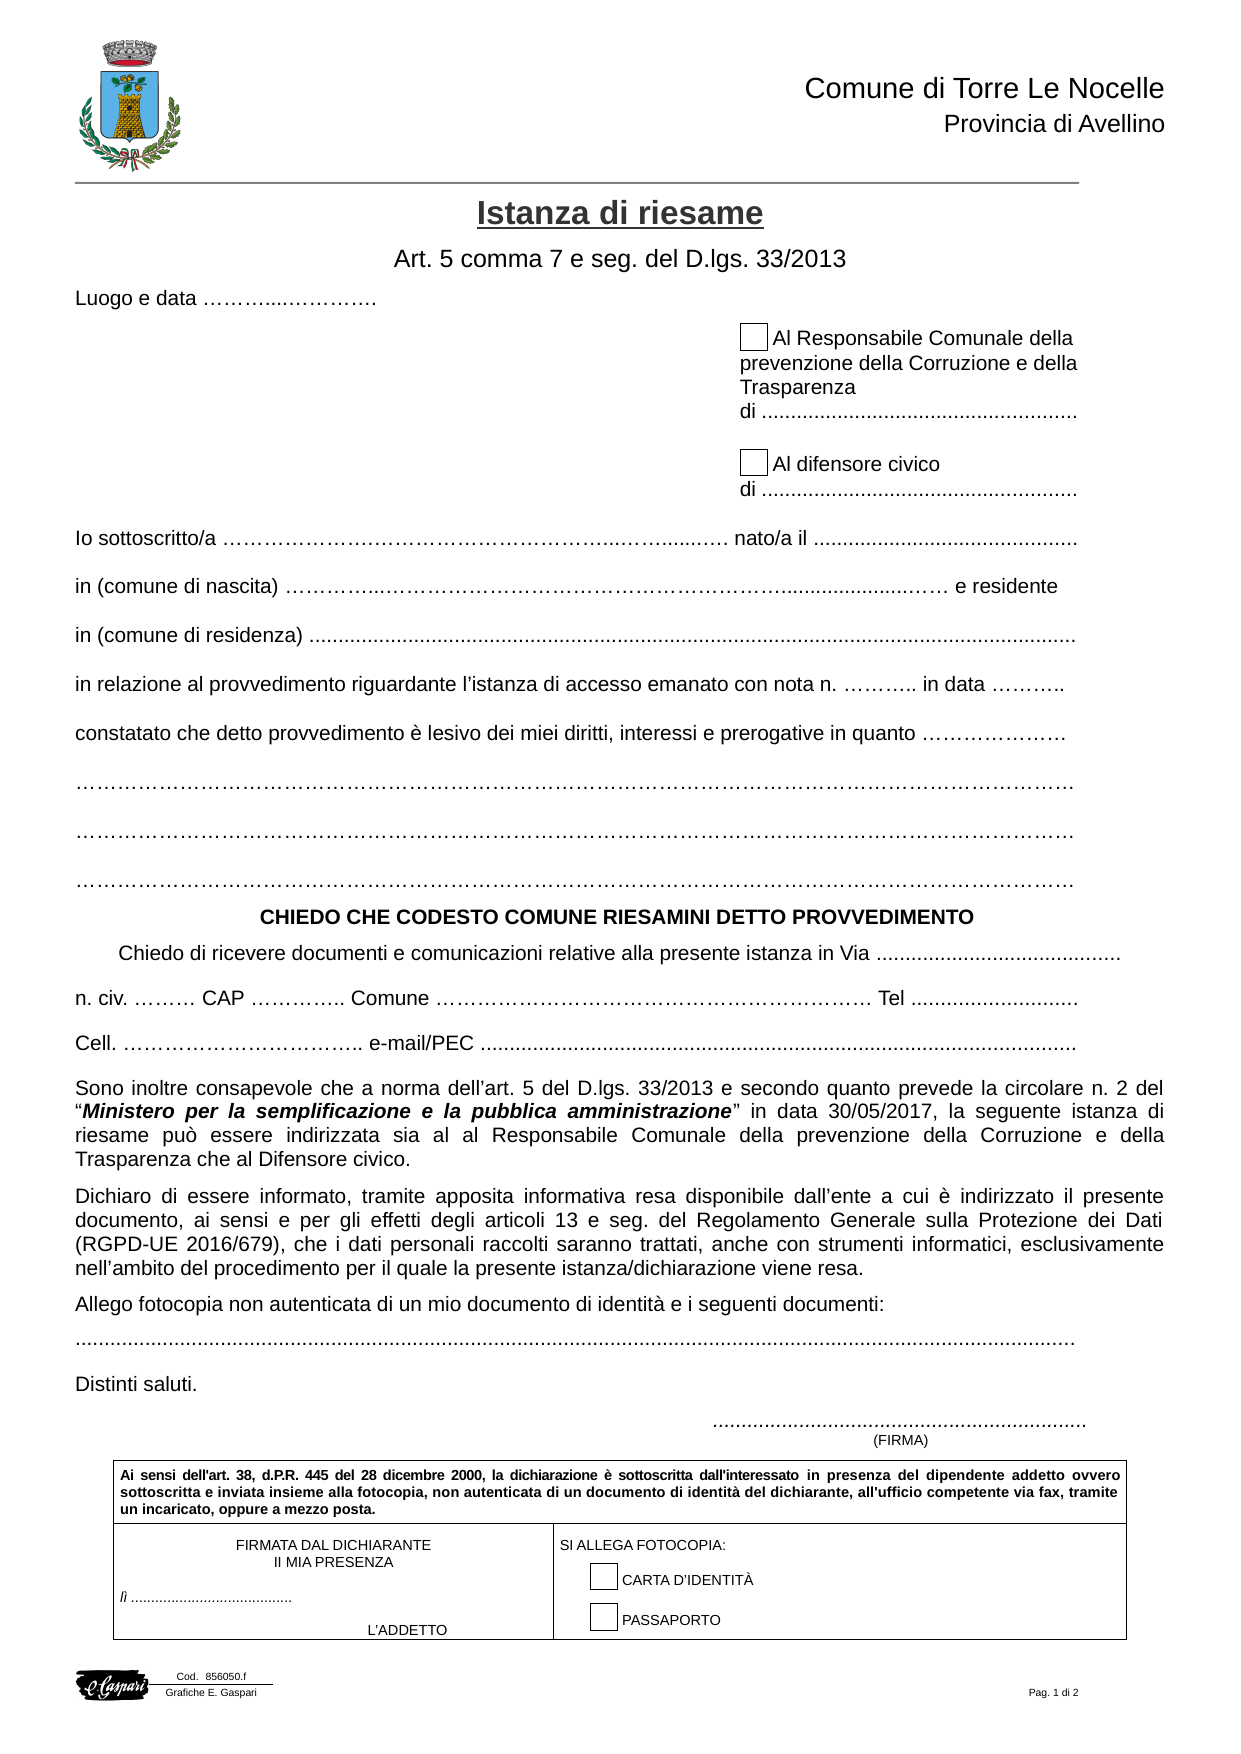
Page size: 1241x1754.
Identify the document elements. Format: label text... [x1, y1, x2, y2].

text Allego fotocopia non autenticata di un mio documento di identità e i seguenti documenti: [75, 1292, 1165, 1316]
text ................................................................. [636, 1408, 1165, 1432]
text Art. 5 comma 7 e seg. del D.lgs. 33/2013 [75, 244, 1165, 273]
text in relazione al provvedimento riguardante l’istanza di accesso emanato con nota n. ……….. in data ……….. [75, 672, 1165, 696]
table_cell SI ALLEGA FOTOCOPIA: CARTA D’IDENTITÀ PASSAPORTO [554, 1524, 1126, 1639]
text Al difensore civico [739, 448, 1165, 476]
text Cell. …………………………….. e-mail/PEC [75, 1031, 1165, 1054]
table_header Ai sensi dell'art. 38, d.P.R. 445 del 28 dicembre 2000, la dichiarazione è sottoscritta dall'interessato in presenza del dipendente addetto ovvero sottoscritta e inviata insieme alla fotocopia, non autenticata di un documento di identità del dichiarante, all'ufficio competente via fax, tramite un incaricato, oppure a mezzo posta. [114, 1461, 1126, 1523]
table_cell FIRMATA DAL DICHIARANTE II MIA PRESENZA lì ........................................ L’ADDETTO [114, 1524, 553, 1639]
text di [739, 476, 1165, 500]
text (FIRMA) [636, 1432, 1165, 1449]
text constatato che detto provvedimento è lesivo dei miei diritti, interessi e prerogative in quanto ………………… [75, 721, 1165, 745]
text ……………………………………………………………………………………………………………………………… [75, 770, 1165, 794]
subtitle Istanza di riesame [75, 193, 1165, 232]
text ……………………………………………………………………………………………………………………………… [75, 819, 1165, 843]
text Luogo e data ………....…………. [75, 286, 1165, 309]
text CHIEDO CHE CODESTO COMUNE RIESAMINI DETTO PROVVEDIMENTO [75, 904, 1165, 928]
text Comune di Torre Le Nocelle [181, 71, 1165, 104]
text Distinti saluti. [75, 1372, 1165, 1396]
picture [75, 1669, 149, 1701]
text Sono inoltre consapevole che a norma dell’art. 5 del D.lgs. 33/2013 e secondo quanto prevede la circolare n. 2 del “Ministero per la semplificazione e la pubblica amministrazione” in data 30/05/2017, la seguente istanza di riesame può essere indirizzata sia al al Responsabile Comunale della prevenzione della Corruzione e della Trasparenza che al Difensore civico. [75, 1075, 1165, 1171]
text Provincia di Avellino [181, 109, 1165, 138]
text n. civ. ……… CAP ………….. Comune ……………………………………………………… Tel [75, 986, 1165, 1010]
text in (comune di residenza) [75, 623, 1165, 647]
picture [79, 40, 181, 172]
text Io sottoscritto/a ………………….……………………………...…….......…. nato/a il [75, 525, 1165, 549]
text Dichiaro di essere informato, tramite apposita informativa resa disponibile dall’ente a cui è indirizzato il presente documento, ai sensi e per gli effetti degli articoli 13 e seg. del Regolamento Generale sulla Protezione dei Dati (RGPD-UE 2016/679), che i dati personali raccolti saranno trattati, anche con strumenti informatici, esclusivamente nell’ambito del procedimento per il quale la presente istanza/dichiarazione viene resa. [75, 1184, 1165, 1279]
text di [739, 399, 1165, 423]
text Al Responsabile Comunale della prevenzione della Corruzione e della Trasparenza [739, 322, 1165, 399]
text Chiedo di ricevere documenti e comunicazioni relative alla presente istanza in Via [75, 941, 1165, 965]
text ……………………………………………………………………………………………………………………………… [75, 868, 1165, 892]
text in (comune di nascita) …………...…………………………………………………......................…… e residente [75, 574, 1165, 598]
